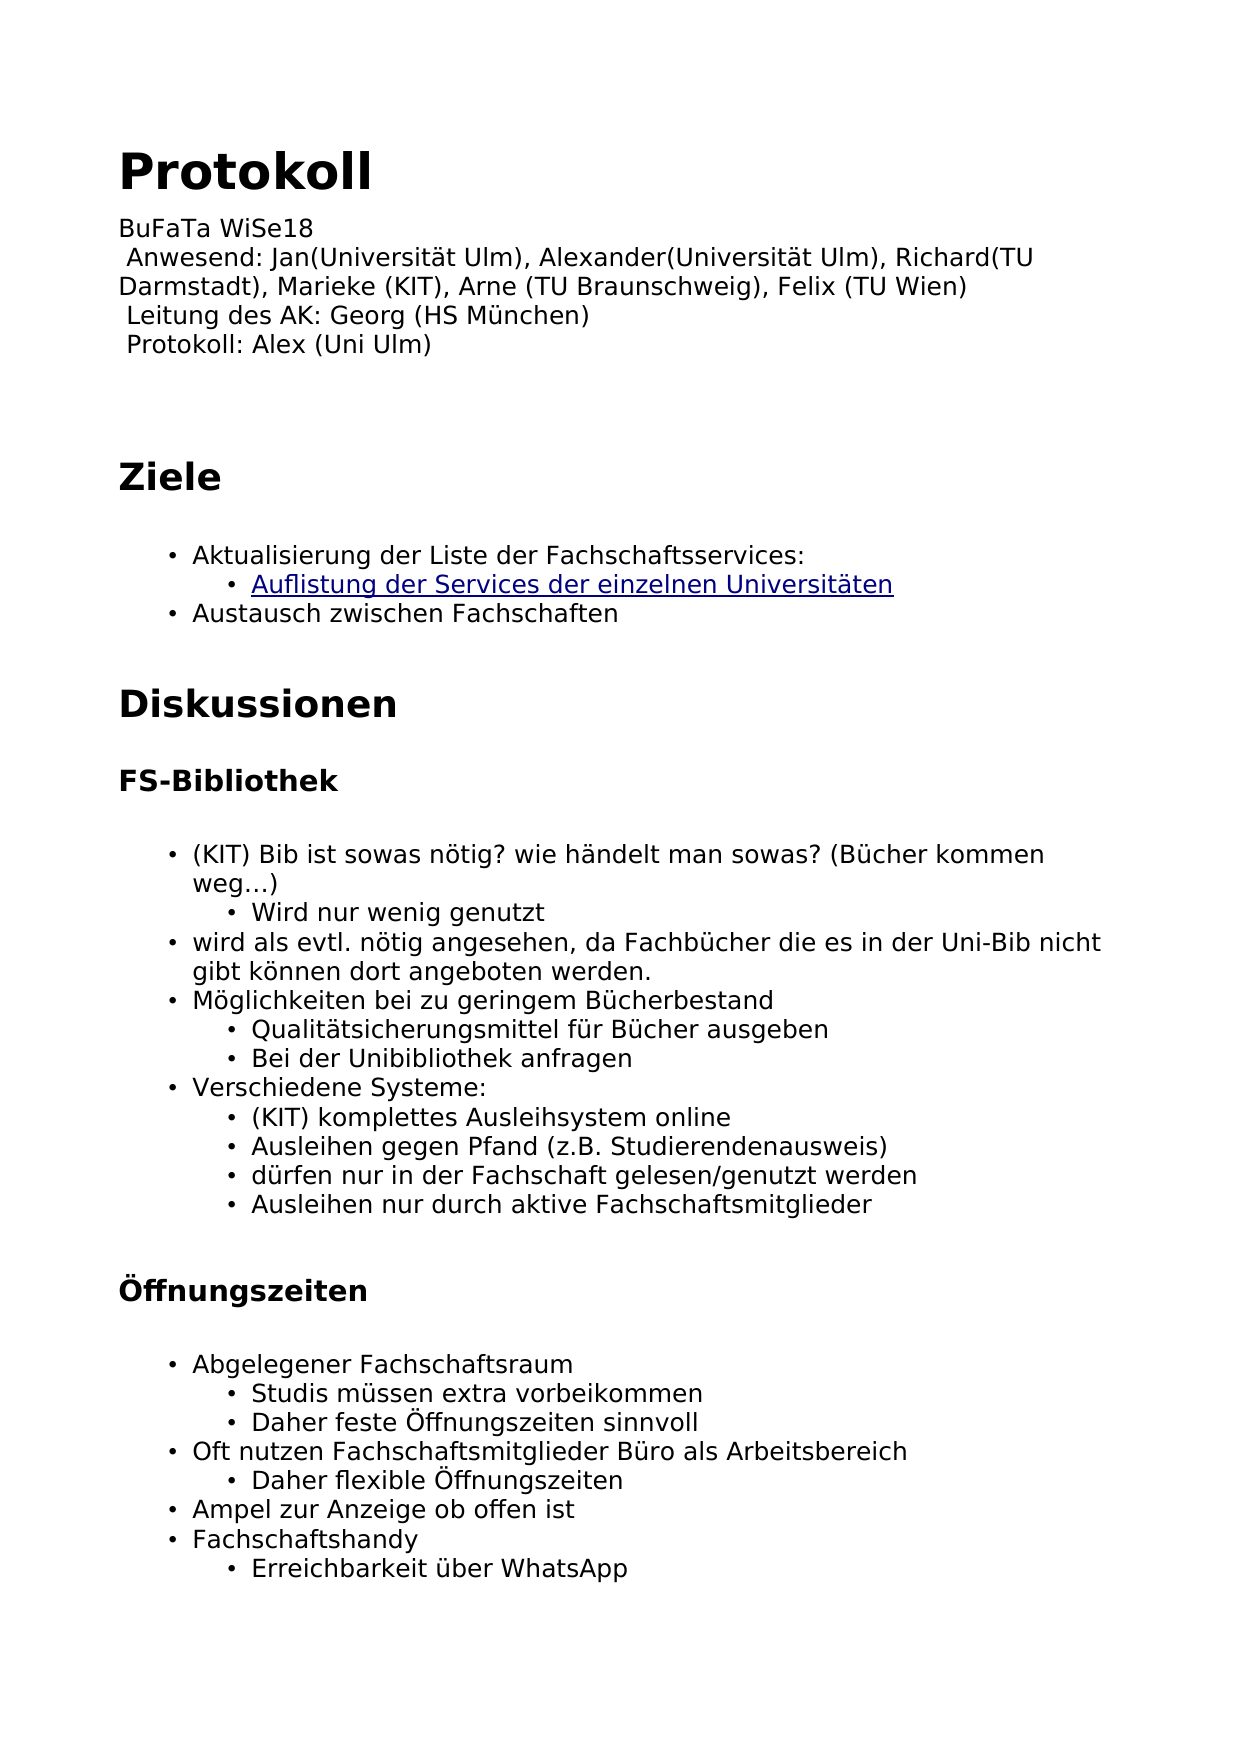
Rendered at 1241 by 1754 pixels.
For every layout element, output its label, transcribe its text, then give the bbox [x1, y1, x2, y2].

subtitle Ziele [118, 456, 1122, 499]
list Bei der Unibibliothek anfragen [236, 1044, 1122, 1073]
subtitle Protokoll [118, 143, 1122, 201]
list Möglichkeiten bei zu geringem Bücherbestand [177, 986, 1122, 1015]
list Daher feste Öffnungszeiten sinnvoll [236, 1408, 1122, 1437]
list Daher flexible Öffnungszeiten [236, 1466, 1122, 1496]
subtitle Öffnungszeiten [118, 1274, 1122, 1308]
list Abgelegener Fachschaftsraum [177, 1350, 1122, 1379]
list dürfen nur in der Fachschaft gelesen/genutzt werden [236, 1161, 1122, 1190]
list Ampel zur Anzeige ob offen ist [177, 1496, 1122, 1525]
list Aktualisierung der Liste der Fachschaftsservices: [177, 541, 1122, 570]
subtitle FS-Bibliothek [118, 764, 1122, 798]
list wird als evtl. nötig angesehen, da Fachbücher die es in der Uni-Bib nicht gibt können dort angeboten werden. [177, 928, 1122, 986]
list Auflistung der Services der einzelnen Universitäten [236, 570, 1122, 599]
list (KIT) komplettes Ausleihsystem online [236, 1103, 1122, 1132]
list Erreichbarkeit über WhatsApp [236, 1554, 1122, 1583]
list Oft nutzen Fachschaftsmitglieder Büro als Arbeitsbereich [177, 1437, 1122, 1466]
list Ausleihen gegen Pfand (z.B. Studierendenausweis) [236, 1132, 1122, 1161]
list Austausch zwischen Fachschaften [177, 599, 1122, 629]
list Verschiedene Systeme: [177, 1073, 1122, 1103]
text BuFaTa WiSe18 Anwesend: Jan(Universität Ulm), Alexander(Universität Ulm), Richard(TU Darmstadt), Marieke (KIT), Arne (TU Braunschweig), Felix (TU Wien) Leitung des AK: Georg (HS München) Protokoll: Alex (Uni Ulm) [118, 214, 1122, 418]
list Qualitätsicherungsmittel für Bücher ausgeben [236, 1015, 1122, 1044]
list Ausleihen nur durch aktive Fachschaftsmitglieder [236, 1190, 1122, 1219]
list Fachschaftshandy [177, 1525, 1122, 1554]
list Wird nur wenig genutzt [236, 898, 1122, 928]
subtitle Diskussionen [118, 683, 1122, 727]
list (KIT) Bib ist sowas nötig? wie händelt man sowas? (Bücher kommen weg…) [177, 840, 1122, 898]
list Studis müssen extra vorbeikommen [236, 1379, 1122, 1408]
